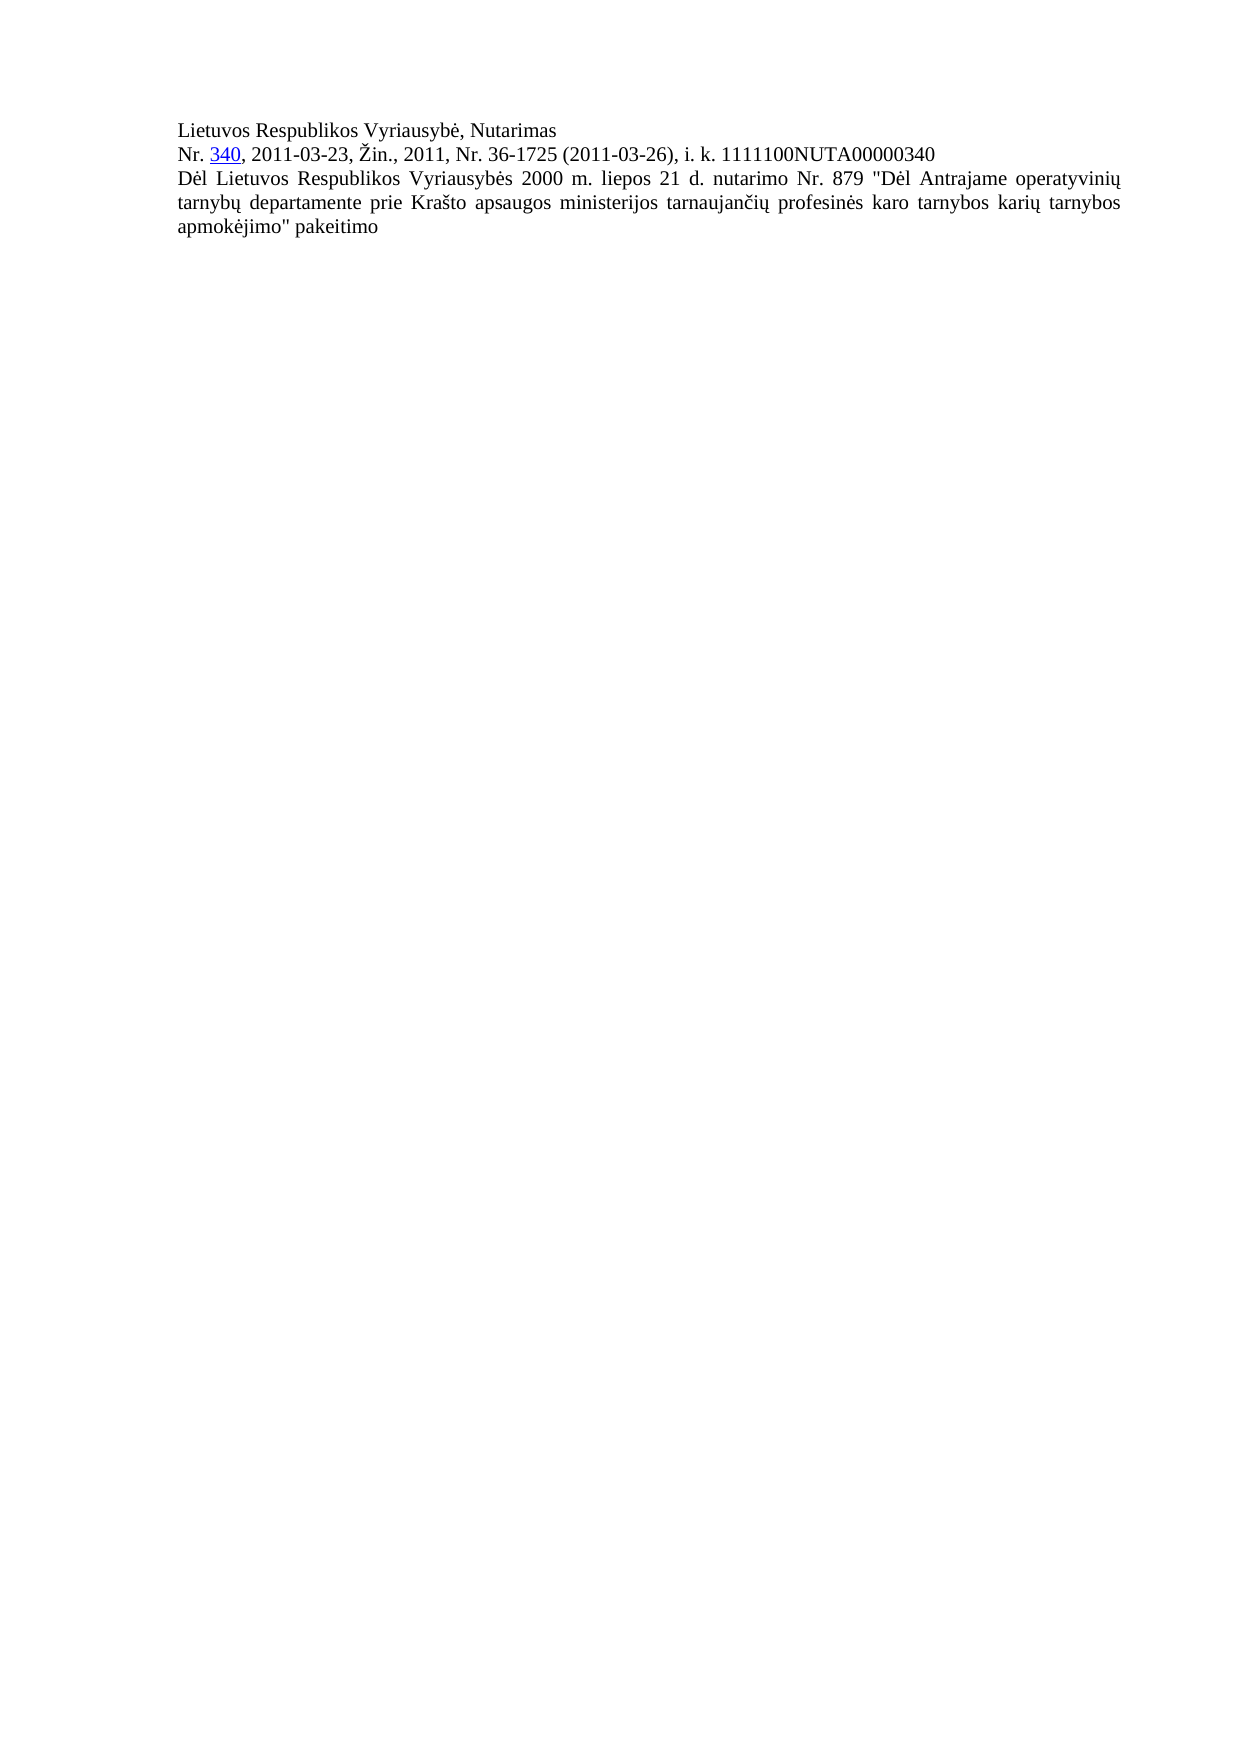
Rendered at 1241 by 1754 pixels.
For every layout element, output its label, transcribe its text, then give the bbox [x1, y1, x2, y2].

text Nr. 340, 2011-03-23, Žin., 2011, Nr. 36-1725 (2011-03-26), i. k. 1111100NUTA00000340 [177, 142, 1122, 166]
text Dėl Lietuvos Respublikos Vyriausybės 2000 m. liepos 21 d. nutarimo Nr. 879 "Dėl Antrajame operatyvinių tarnybų departamente prie Krašto apsaugos ministerijos tarnaujančių profesinės karo tarnybos karių tarnybos apmokėjimo" pakeitimo [177, 166, 1122, 238]
text Lietuvos Respublikos Vyriausybė, Nutarimas [177, 118, 1122, 142]
